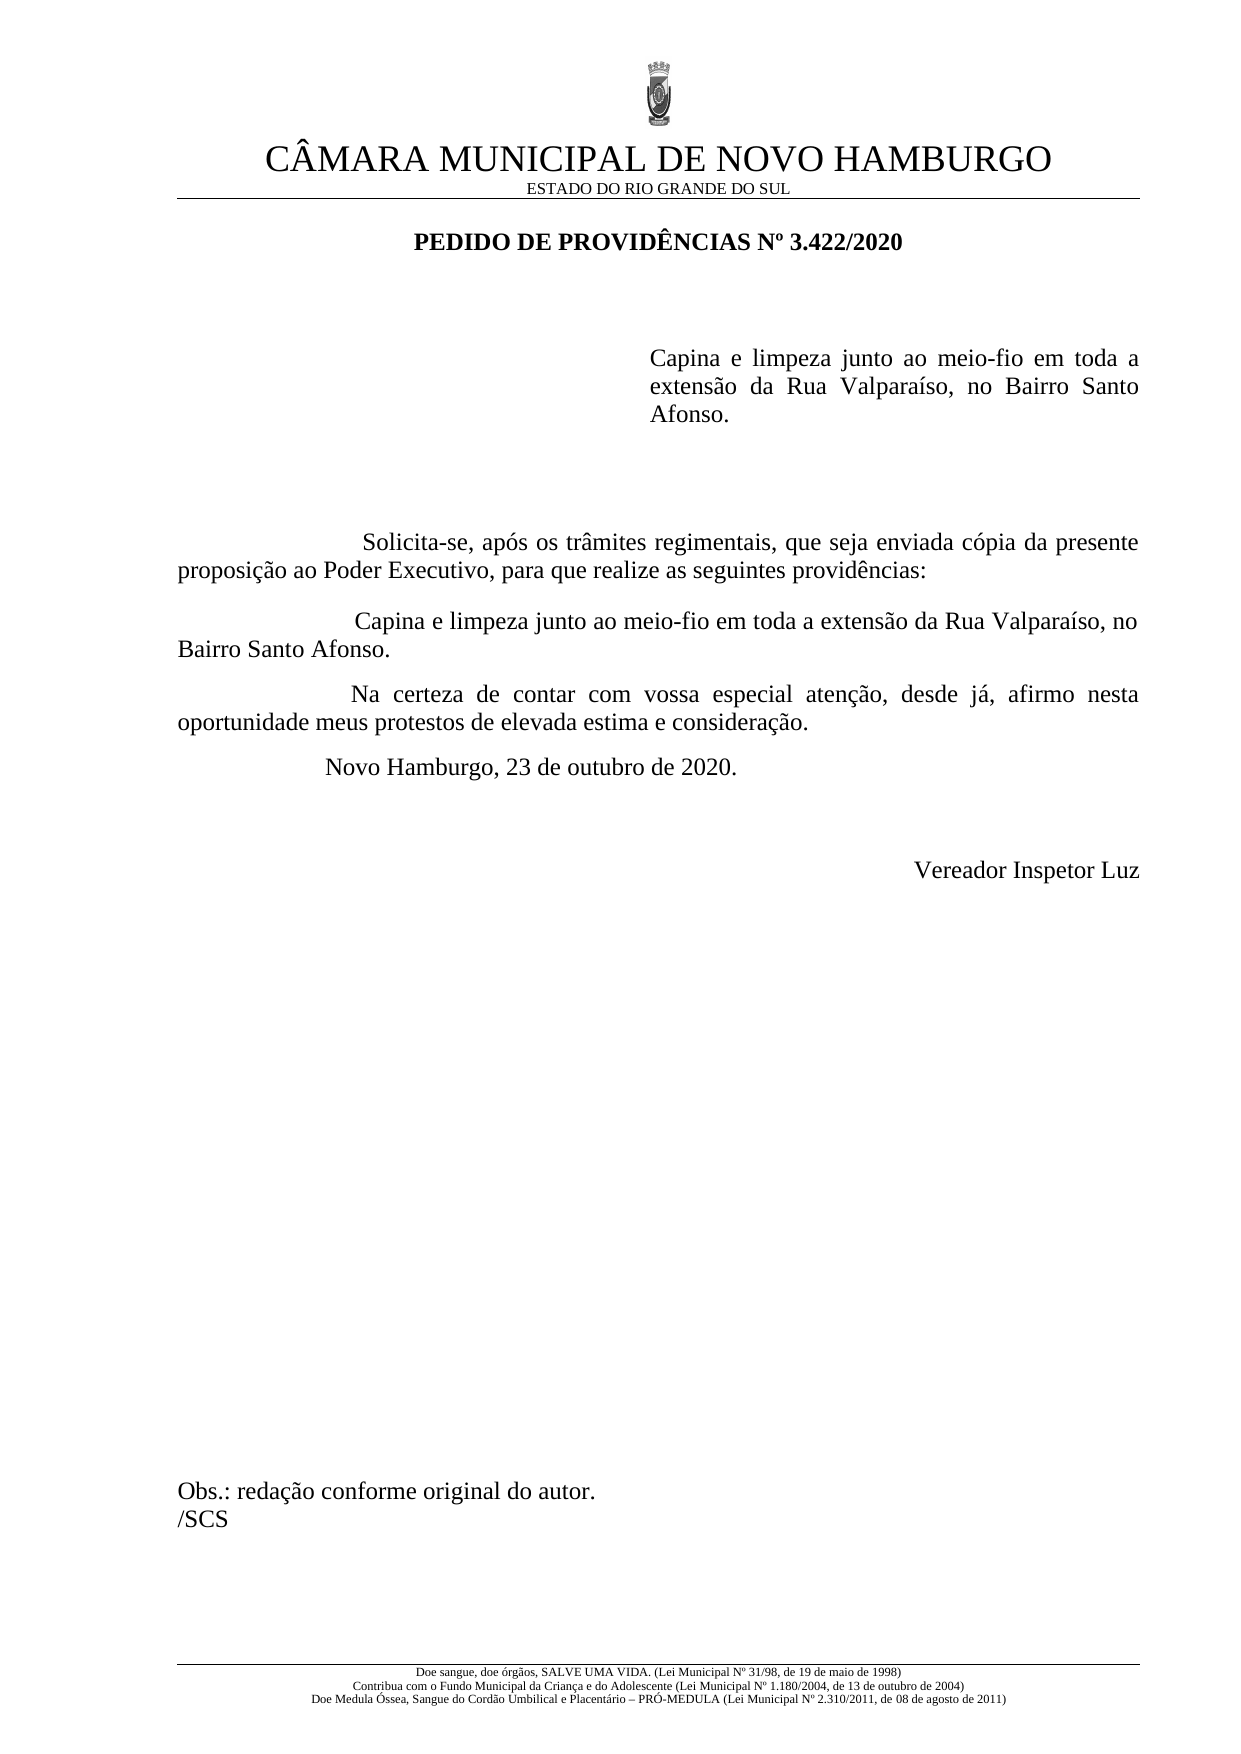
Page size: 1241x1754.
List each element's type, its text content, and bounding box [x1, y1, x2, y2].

text Vereador Inspetor Luz [177, 856, 1140, 883]
text PEDIDO DE PROVIDÊNCIAS Nº 3.422/2020 [177, 228, 1140, 256]
text /SCS [177, 1505, 1140, 1532]
text Capina e limpeza junto ao meio-fio em toda a extensão da Rua Valparaíso, no Bairro Santo Afonso. [177, 607, 1140, 662]
text Novo Hamburgo, 23 de outubro de 2020. [177, 753, 1140, 781]
text Na certeza de contar com vossa especial atenção, desde já, afirmo nesta oportunidade meus protestos de elevada estima e consideração. [177, 680, 1140, 736]
text Capina e limpeza junto ao meio-fio em toda a extensão da Rua Valparaíso, no Bairro Santo Afonso. [649, 344, 1140, 428]
text Obs.: redação conforme original do autor. [177, 1477, 1140, 1505]
text Solicita-se, após os trâmites regimentais, que seja enviada cópia da presente proposição ao Poder Executivo, para que realize as seguintes providências: [177, 528, 1140, 583]
